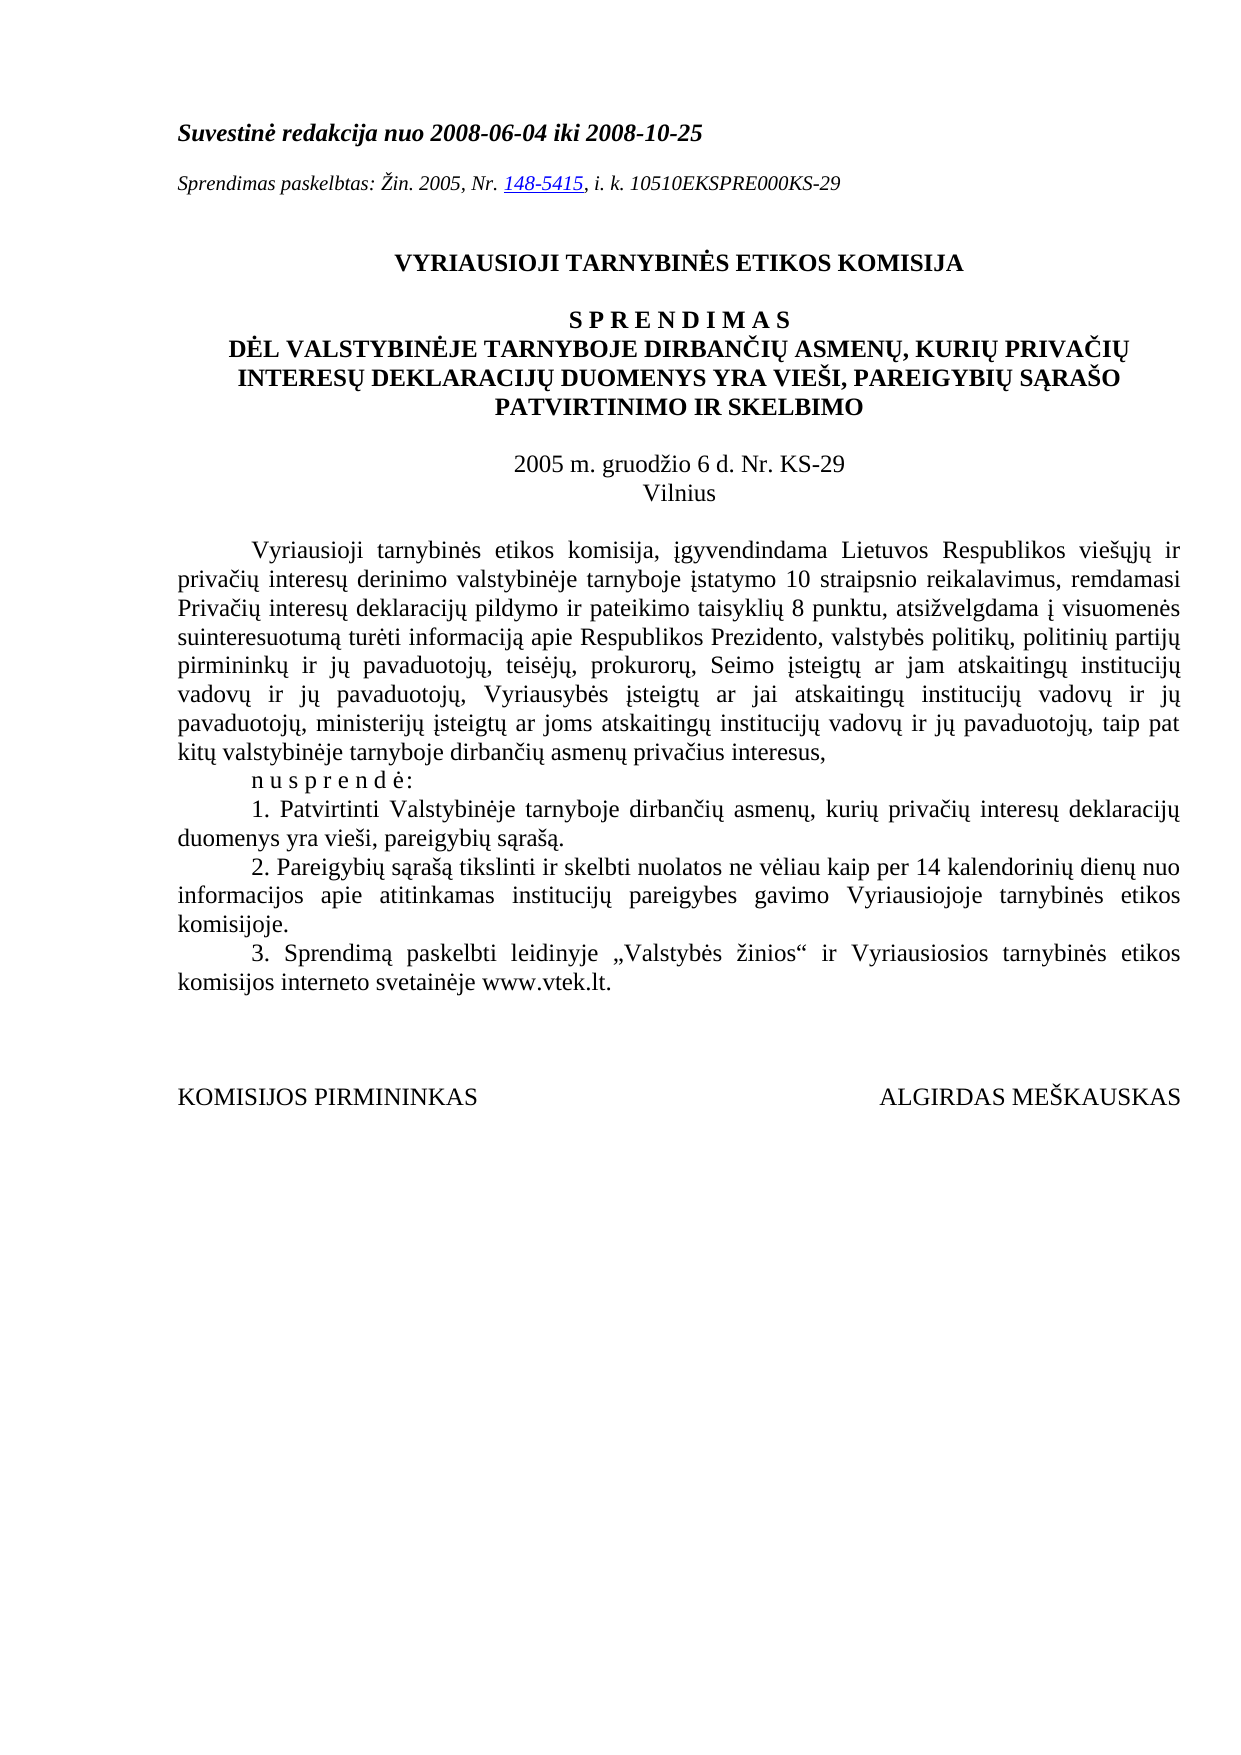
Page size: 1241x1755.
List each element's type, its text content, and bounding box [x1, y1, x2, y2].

text VYRIAUSIOJI TARNYBINĖS ETIKOS KOMISIJA [177, 248, 1181, 277]
text Vilnius [177, 478, 1181, 507]
text nusprendė: [177, 765, 1181, 794]
text Vyriausioji tarnybinės etikos komisija, įgyvendindama Lietuvos Respublikos viešųjų ir privačių interesų derinimo valstybinėje tarnyboje įstatymo 10 straipsnio reikalavimus, remdamasi Privačių interesų deklaracijų pildymo ir pateikimo taisyklių 8 punktu, atsižvelgdama į visuomenės suinteresuotumą turėti informaciją apie Respublikos Prezidento, valstybės politikų, politinių partijų pirmininkų ir jų pavaduotojų, teisėjų, prokurorų, Seimo įsteigtų ar jam atskaitingų institucijų vadovų ir jų pavaduotojų, Vyriausybės įsteigtų ar jai atskaitingų institucijų vadovų ir jų pavaduotojų, ministerijų įsteigtų ar joms atskaitingų institucijų vadovų ir jų pavaduotojų, taip pat kitų valstybinėje tarnyboje dirbančių asmenų privačius interesus, [177, 535, 1181, 765]
text 3. Sprendimą paskelbti leidinyje „Valstybės žinios“ ir Vyriausiosios tarnybinės etikos komisijos interneto svetainėje www.vtek.lt. [177, 938, 1181, 995]
text Sprendimas paskelbtas: Žin. 2005, Nr. 148-5415, i. k. 10510EKSPRE000KS-29 [177, 171, 1181, 195]
text KOMISIJOS PIRMININKAS ALGIRDAS MEŠKAUSKAS [177, 1082, 1181, 1110]
text S P R E N D I M A S [177, 305, 1181, 334]
text Suvestinė redakcija nuo 2008-06-04 iki 2008-10-25 [177, 118, 1181, 147]
text DĖL VALSTYBINĖJE TARNYBOJE DIRBANČIŲ ASMENŲ, KURIŲ PRIVAČIŲ INTERESŲ DEKLARACIJŲ DUOMENYS YRA VIEŠI, PAREIGYBIŲ SĄRAŠO PATVIRTINIMO IR SKELBIMO [177, 334, 1181, 420]
text 1. Patvirtinti Valstybinėje tarnyboje dirbančių asmenų, kurių privačių interesų deklaracijų duomenys yra vieši, pareigybių sąrašą. [177, 794, 1181, 852]
text 2. Pareigybių sąrašą tikslinti ir skelbti nuolatos ne vėliau kaip per 14 kalendorinių dienų nuo informacijos apie atitinkamas institucijų pareigybes gavimo Vyriausiojoje tarnybinės etikos komisijoje. [177, 852, 1181, 938]
text 2005 m. gruodžio 6 d. Nr. KS-29 [177, 449, 1181, 478]
